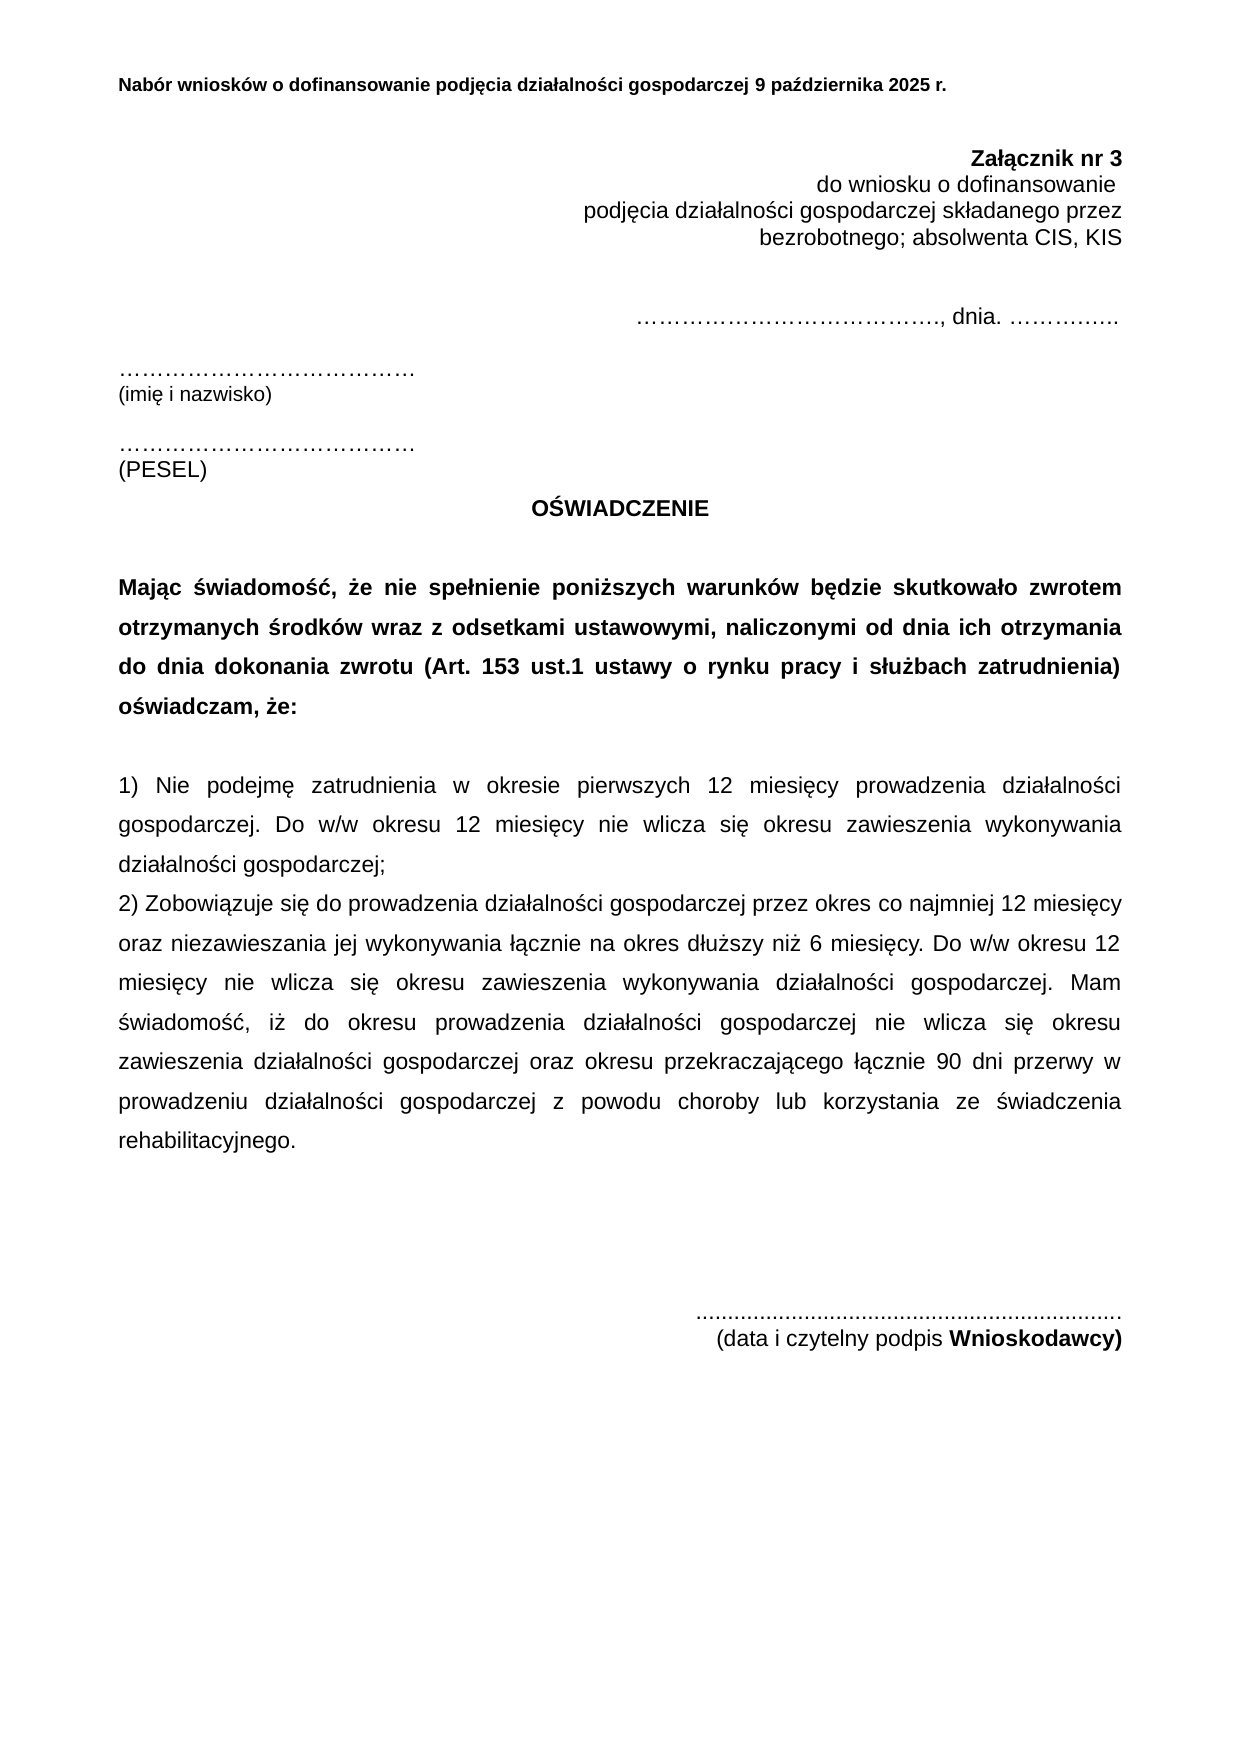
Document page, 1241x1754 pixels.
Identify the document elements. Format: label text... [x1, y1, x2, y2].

text OŚWIADCZENIE [118, 495, 1122, 522]
text ................................................................... [118, 1298, 1122, 1325]
text bezrobotnego; absolwenta CIS, KIS [118, 223, 1122, 250]
text …………………………………., dnia. ……….….. [118, 276, 1122, 329]
text 1) Nie podejmę zatrudnienia w okresie pierwszych 12 miesięcy prowadzenia działalności gospodarczej. Do w/w okresu 12 miesięcy nie wlicza się okresu zawieszenia wykonywania działalności gospodarczej; [118, 772, 1122, 877]
text ………………………………… [118, 429, 1122, 456]
text 2) Zobowiązuje się do prowadzenia działalności gospodarczej przez okres co najmniej 12 miesięcy oraz niezawieszania jej wykonywania łącznie na okres dłuższy niż 6 miesięcy. Do w/w okresu 12 miesięcy nie wlicza się okresu zawieszenia wykonywania działalności gospodarczej. Mam świadomość, iż do okresu prowadzenia działalności gospodarczej nie wlicza się okresu zawieszenia działalności gospodarczej oraz okresu przekraczającego łącznie 90 dni przerwy w prowadzeniu działalności gospodarczej z powodu choroby lub korzystania ze świadczenia rehabilitacyjnego. [118, 890, 1122, 1153]
text (imię i nazwisko) [118, 382, 1122, 406]
text podjęcia działalności gospodarczej składanego przez [118, 197, 1122, 223]
text do wniosku o dofinansowanie [118, 171, 1122, 197]
text Mając świadomość, że nie spełnienie poniższych warunków będzie skutkowało zwrotem otrzymanych środków wraz z odsetkami ustawowymi, naliczonymi od dnia ich otrzymania do dnia dokonania zwrotu (Art. 153 ust.1 ustawy o rynku pracy i służbach zatrudnienia) oświadczam, że: [118, 574, 1122, 719]
text ………………………………… [118, 355, 1122, 382]
text (PESEL) [118, 456, 1122, 482]
text Załącznik nr 3 [118, 144, 1122, 171]
text (data i czytelny podpis Wnioskodawcy) [118, 1325, 1122, 1351]
